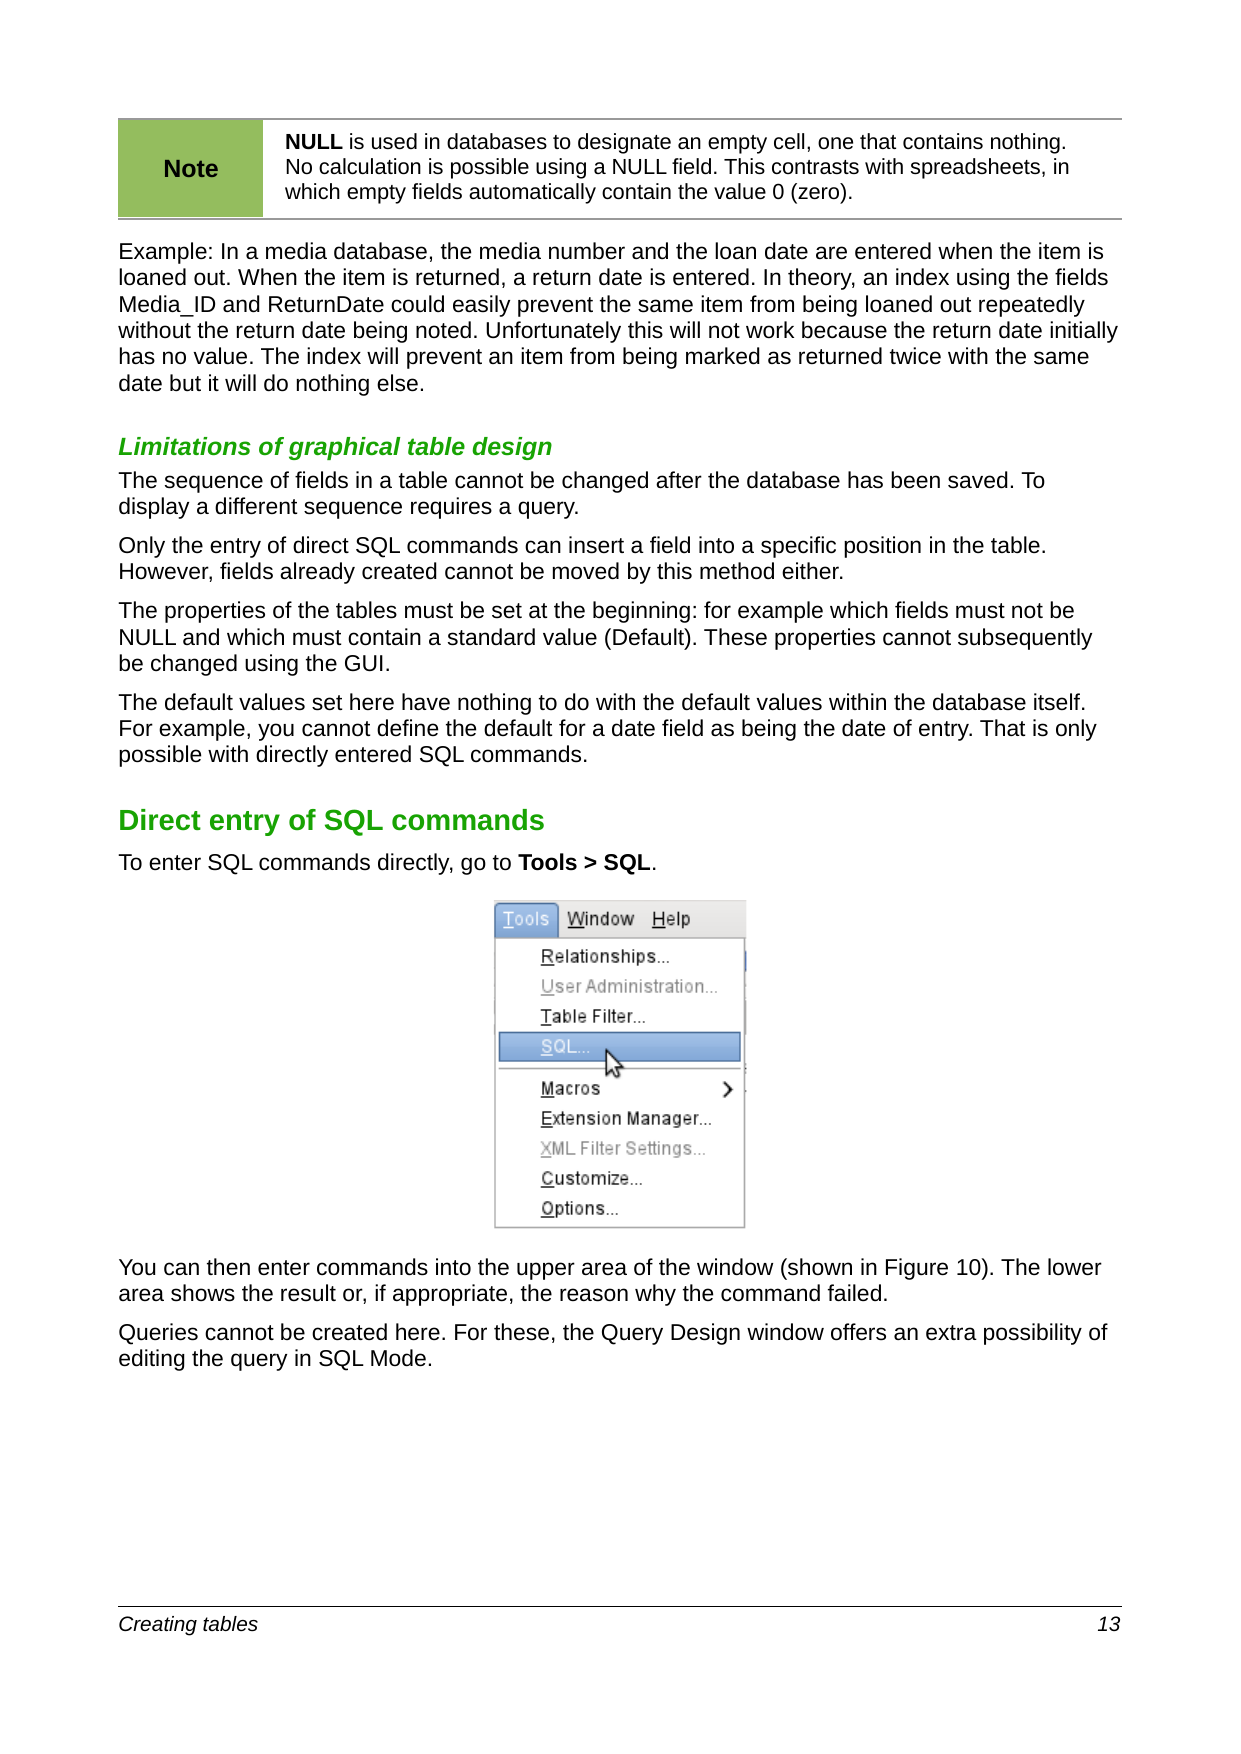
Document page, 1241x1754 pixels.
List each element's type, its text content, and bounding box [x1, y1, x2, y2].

text You can then enter commands into the upper area of the window (shown in Figure 10). The lower area shows the result or, if appropriate, the reason why the command failed. [118, 1254, 1122, 1306]
text The sequence of fields in a table cannot be changed after the database has been saved. To display a different sequence requires a query. [118, 467, 1122, 519]
subtitle Direct entry of SQL commands [118, 803, 1122, 837]
table_header Note [118, 120, 263, 217]
subtitle Limitations of graphical table design [118, 431, 1122, 460]
text Only the entry of direct SQL commands can insert a field into a specific position in the table. However, fields already created cannot be moved by this method either. [118, 532, 1122, 584]
table_header NULL is used in databases to designate an empty cell, one that contains nothing. No calculation is possible using a NULL field. This contrasts with spreadsheets, in which empty fields automatically contain the value 0 (zero). [264, 120, 1122, 217]
text The default values set here have nothing to do with the default values within the database itself. For example, you cannot define the default for a date field as being the date of entry. That is only possible with directly entered SQL commands. [118, 689, 1122, 768]
picture [493, 900, 747, 1230]
text The properties of the tables must be set at the beginning: for example which fields must not be NULL and which must contain a standard value (Default). These properties cannot subsequently be changed using the GUI. [118, 597, 1122, 676]
text To enter SQL commands directly, go to Tools > SQL. [118, 849, 1122, 876]
text Queries cannot be created here. For these, the Query Design window offers an extra possibility of editing the query in SQL Mode. [118, 1319, 1122, 1372]
text Example: In a media database, the media number and the loan date are entered when the item is loaned out. When the item is returned, a return date is entered. In theory, an index using the fields Media_ID and ReturnDate could easily prevent the same item from being loaned out repeatedly without the return date being noted. Unfortunately this will not work because the return date initially has no value. The index will prevent an item from being marked as returned twice with the same date but it will do nothing else. [118, 238, 1122, 396]
